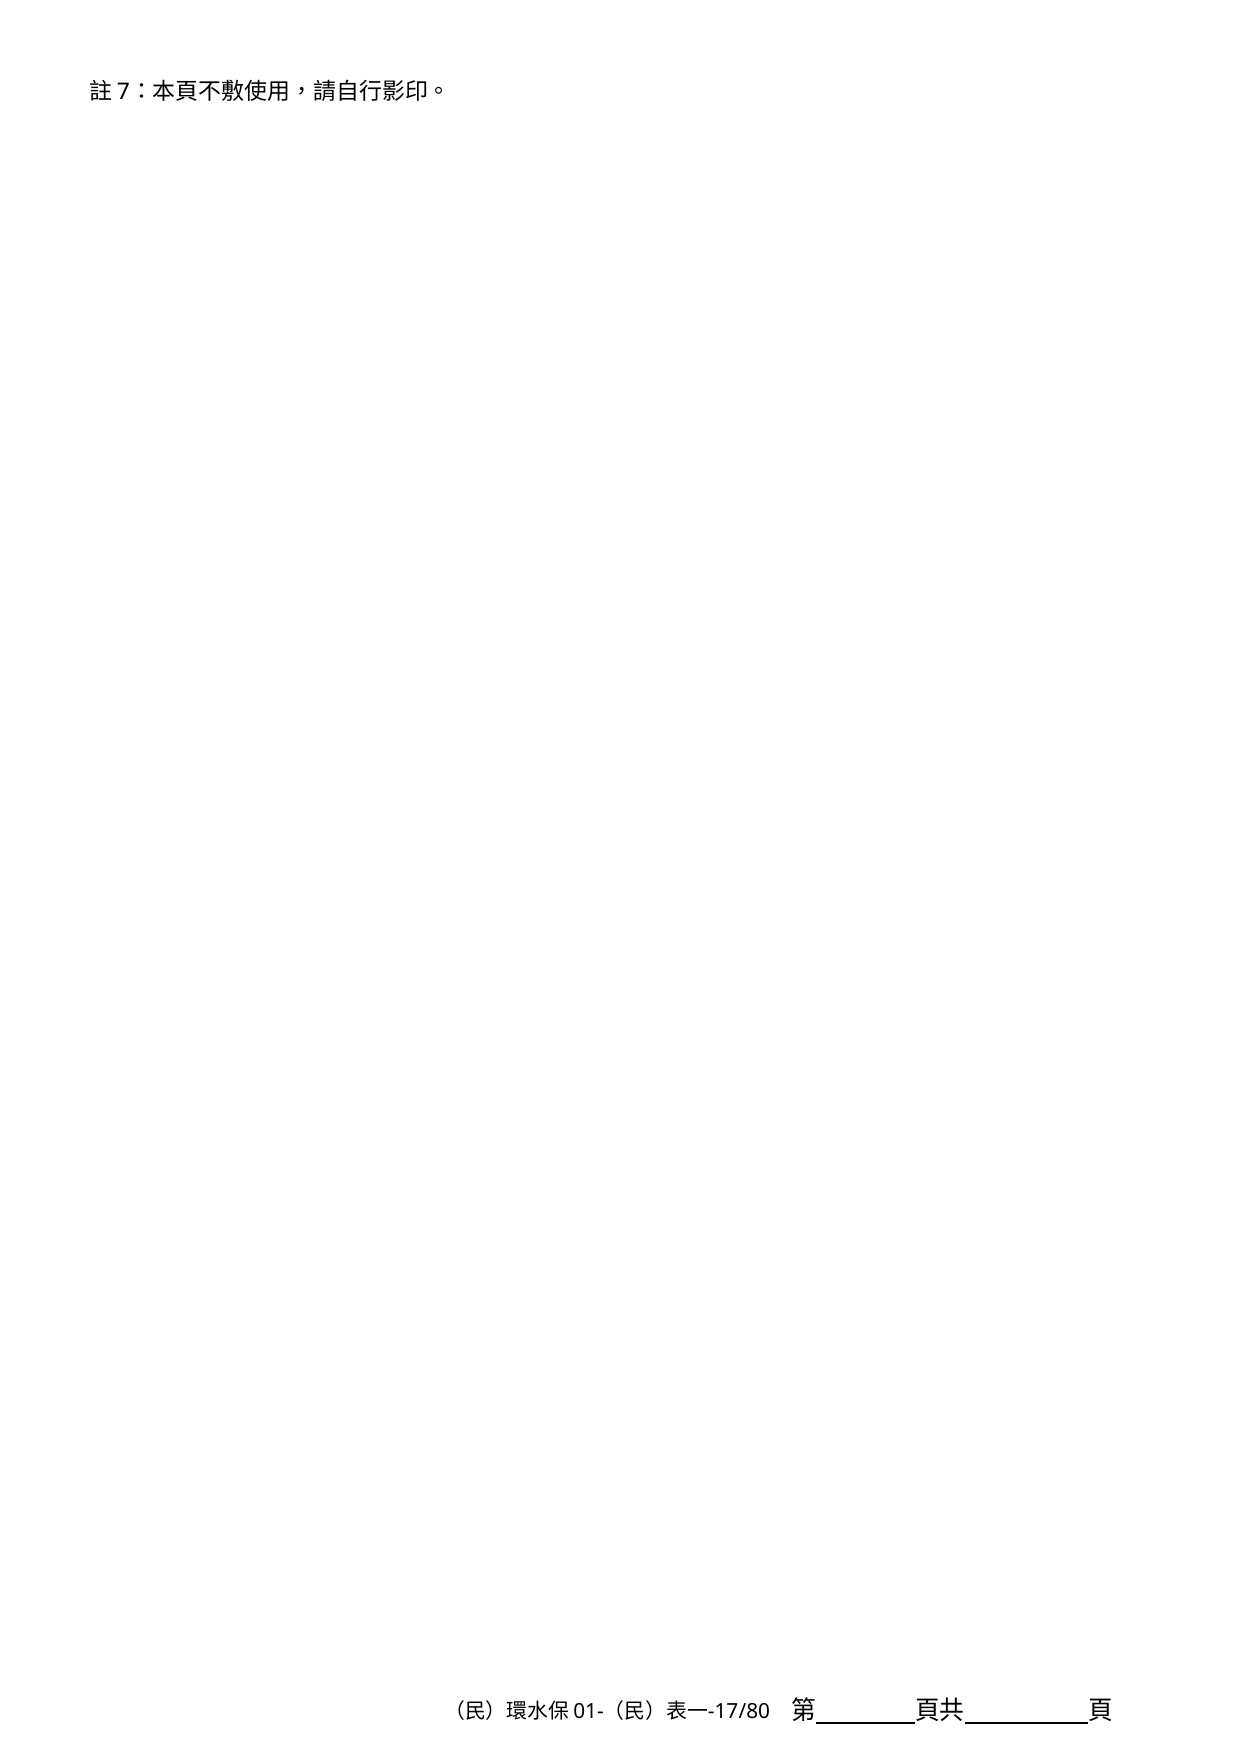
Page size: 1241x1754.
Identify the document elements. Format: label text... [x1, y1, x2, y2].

text 註7：本頁不敷使用，請自行影印。 [89, 71, 1134, 108]
